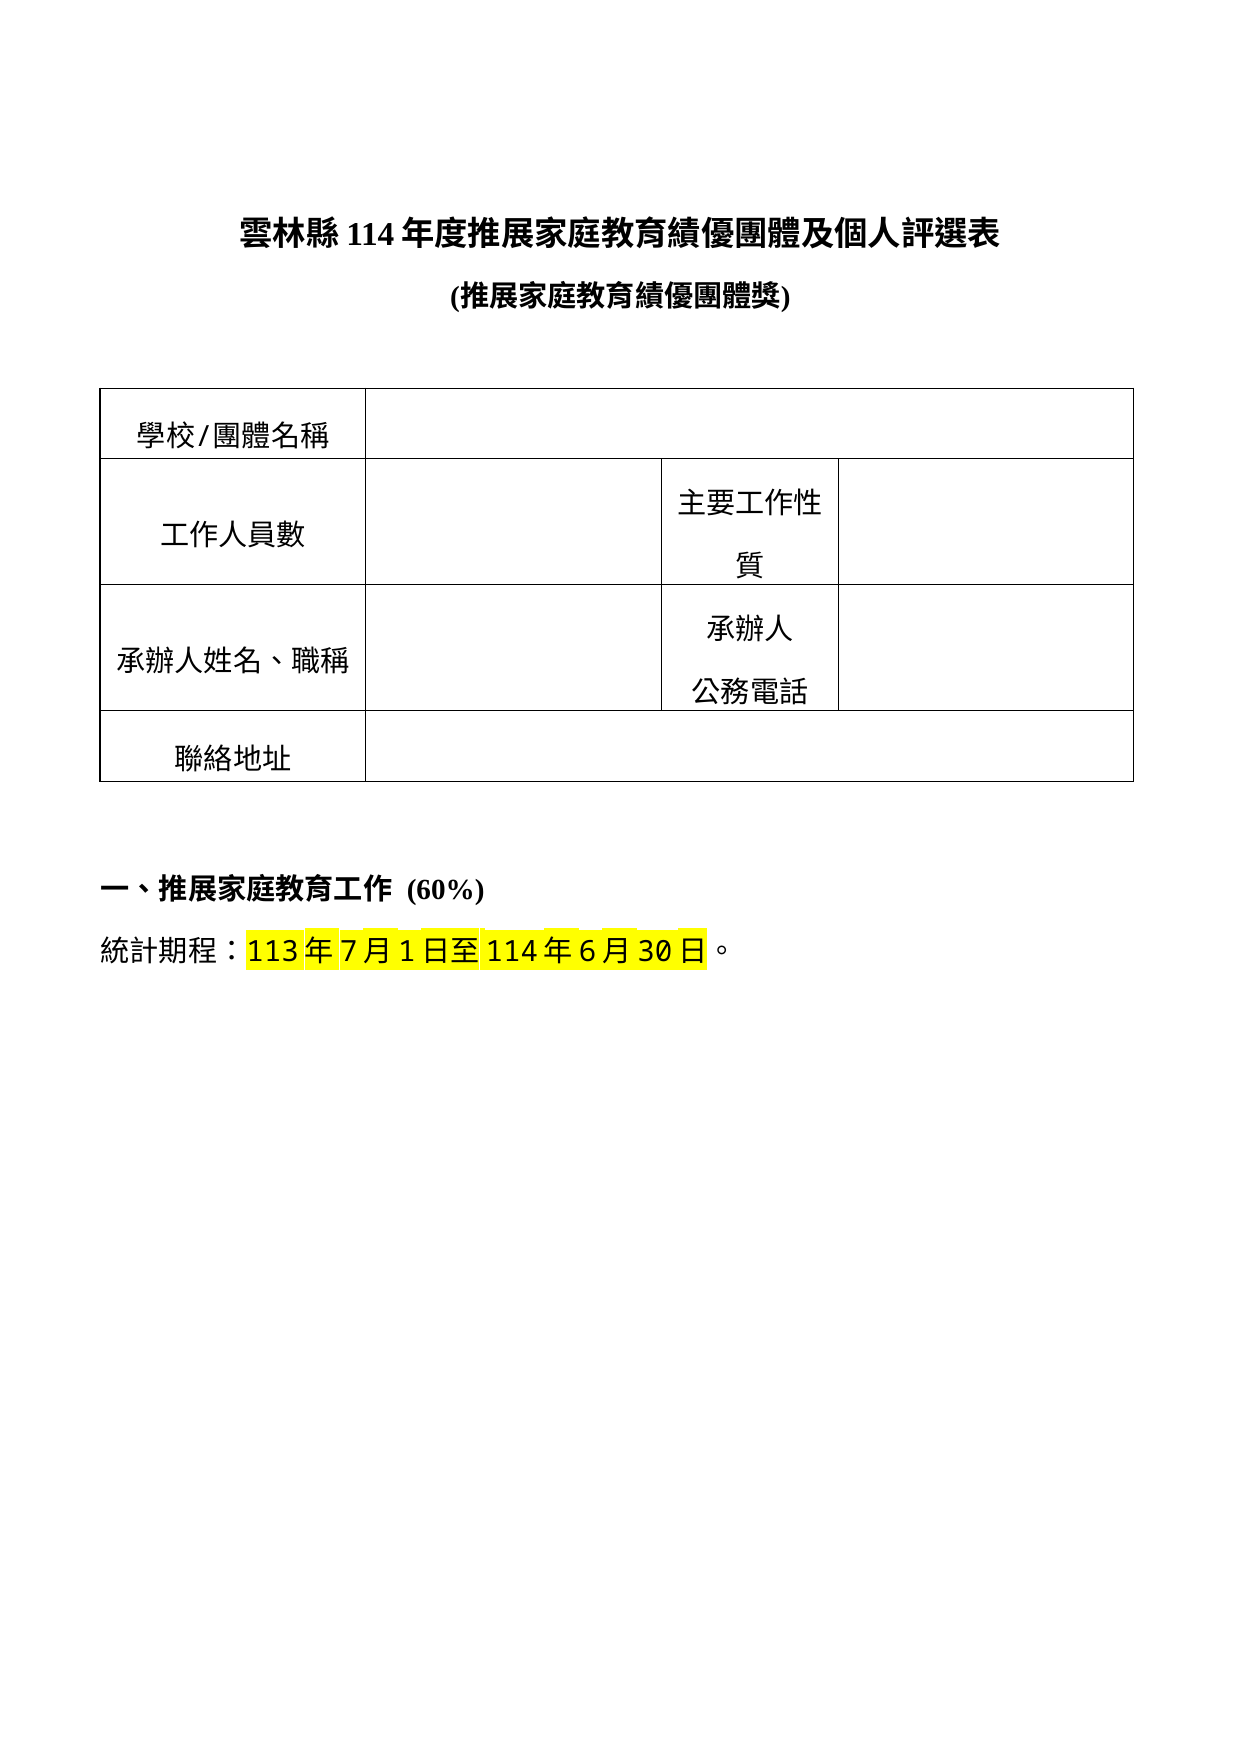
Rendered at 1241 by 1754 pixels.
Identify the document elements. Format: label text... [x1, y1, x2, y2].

text (推展家庭教育績優團體獎) [100, 252, 1140, 314]
table_cell 承辦人 公務電話 [662, 585, 838, 710]
table_cell 工作人員數 [101, 459, 365, 584]
text 雲林縣114年度推展家庭教育績優團體及個人評選表 [100, 189, 1140, 252]
table_header 學校/團體名稱 [101, 389, 365, 458]
text 一、推展家庭教育工作 (60%) [100, 845, 1140, 907]
table_cell 聯絡地址 [101, 711, 365, 781]
table_header [366, 389, 1133, 458]
table_cell [366, 585, 661, 710]
table_cell 主要工作性質 [662, 459, 838, 584]
table_cell 承辦人姓名、職稱 [101, 585, 365, 710]
table_cell [839, 459, 1133, 584]
table_cell [839, 585, 1133, 710]
table_cell [366, 711, 1133, 781]
text 統計期程：113年7月1日至114年6月30日。 [100, 907, 1140, 970]
table_cell [366, 459, 661, 584]
